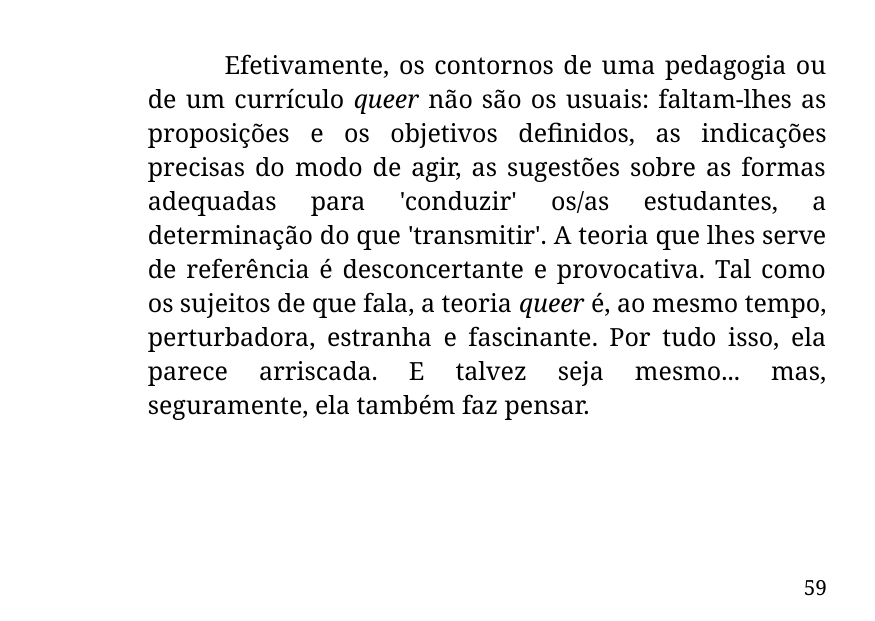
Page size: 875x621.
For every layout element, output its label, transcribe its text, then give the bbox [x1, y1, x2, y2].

text Efetivamente, os contornos de uma pedagogia ou de um currículo queer não são os usuais: faltam-lhes as proposições e os objetivos definidos, as indicações precisas do modo de agir, as sugestões sobre as formas adequadas para 'conduzir' os/as estudantes, a determinação do que 'transmitir'. A teoria que lhes serve de referência é desconcertante e provocativa. Tal como os sujeitos de que fala, a teoria queer é, ao mesmo tempo, perturbadora, estranha e fascinante. Por tudo isso, ela parece arriscada. E talvez seja mesmo... mas, seguramente, ela também faz pensar. [148, 47, 827, 422]
